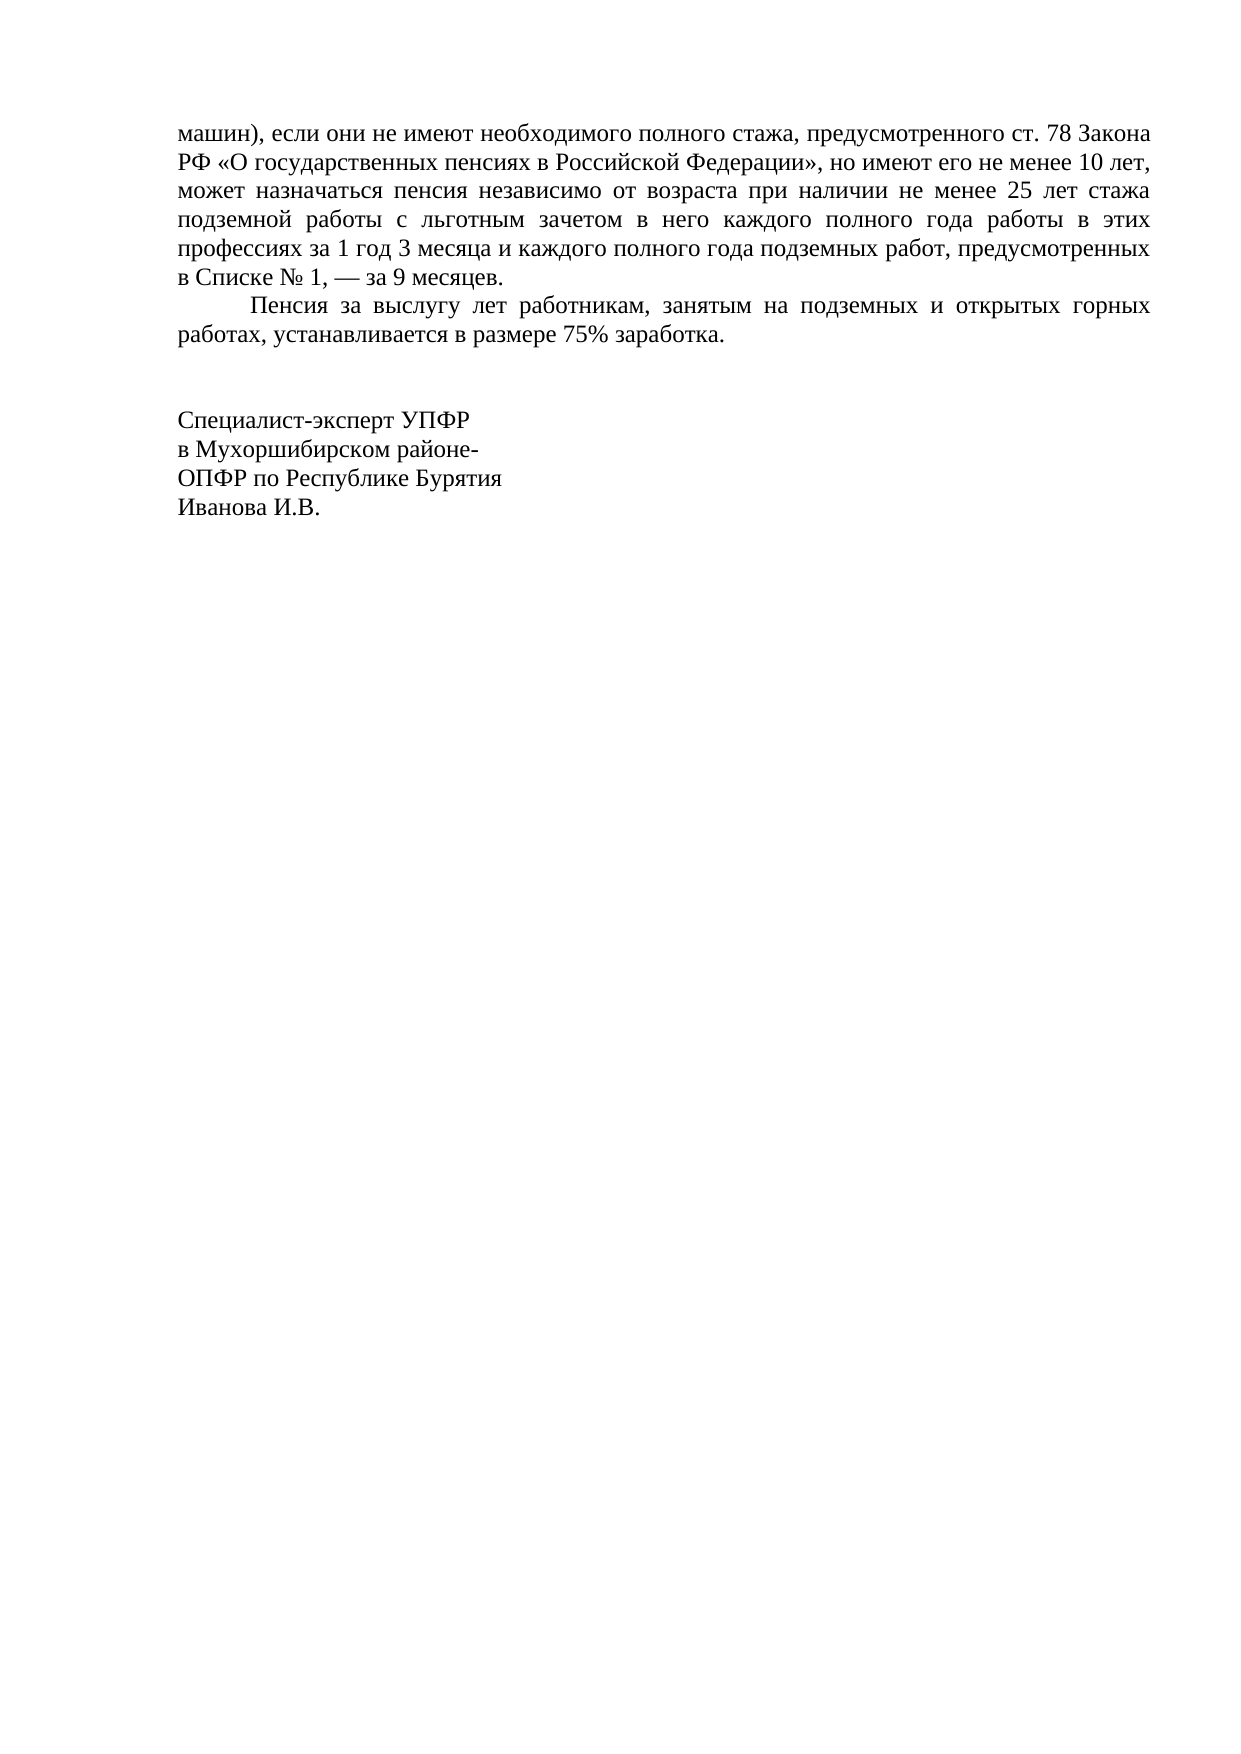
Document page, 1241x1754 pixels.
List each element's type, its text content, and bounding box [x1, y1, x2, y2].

text в Мухоршибирском районе- [177, 434, 1152, 463]
text Иванова И.В. [177, 492, 1152, 521]
text ОПФР по Республике Бурятия [177, 463, 1152, 492]
text Специалист-эксперт УПФР [177, 406, 1152, 434]
text Пенсия за выслугу лет работникам, занятым на подземных и открытых горных работах, устанавливается в размере 75% заработка. [177, 291, 1152, 348]
text машин), если они не имеют необходимого полного стажа, предусмотренного ст. 78 Закона РФ «О государственных пенсиях в Российской Федерации», но имеют его не менее 10 лет, может назначаться пенсия независимо от возраста при наличии не менее 25 лет стажа подземной работы с льготным зачетом в него каждого полного года работы в этих профессиях за 1 год 3 месяца и каждого полного года подземных работ, предусмотренных в Списке № 1, — за 9 месяцев. [177, 118, 1152, 291]
